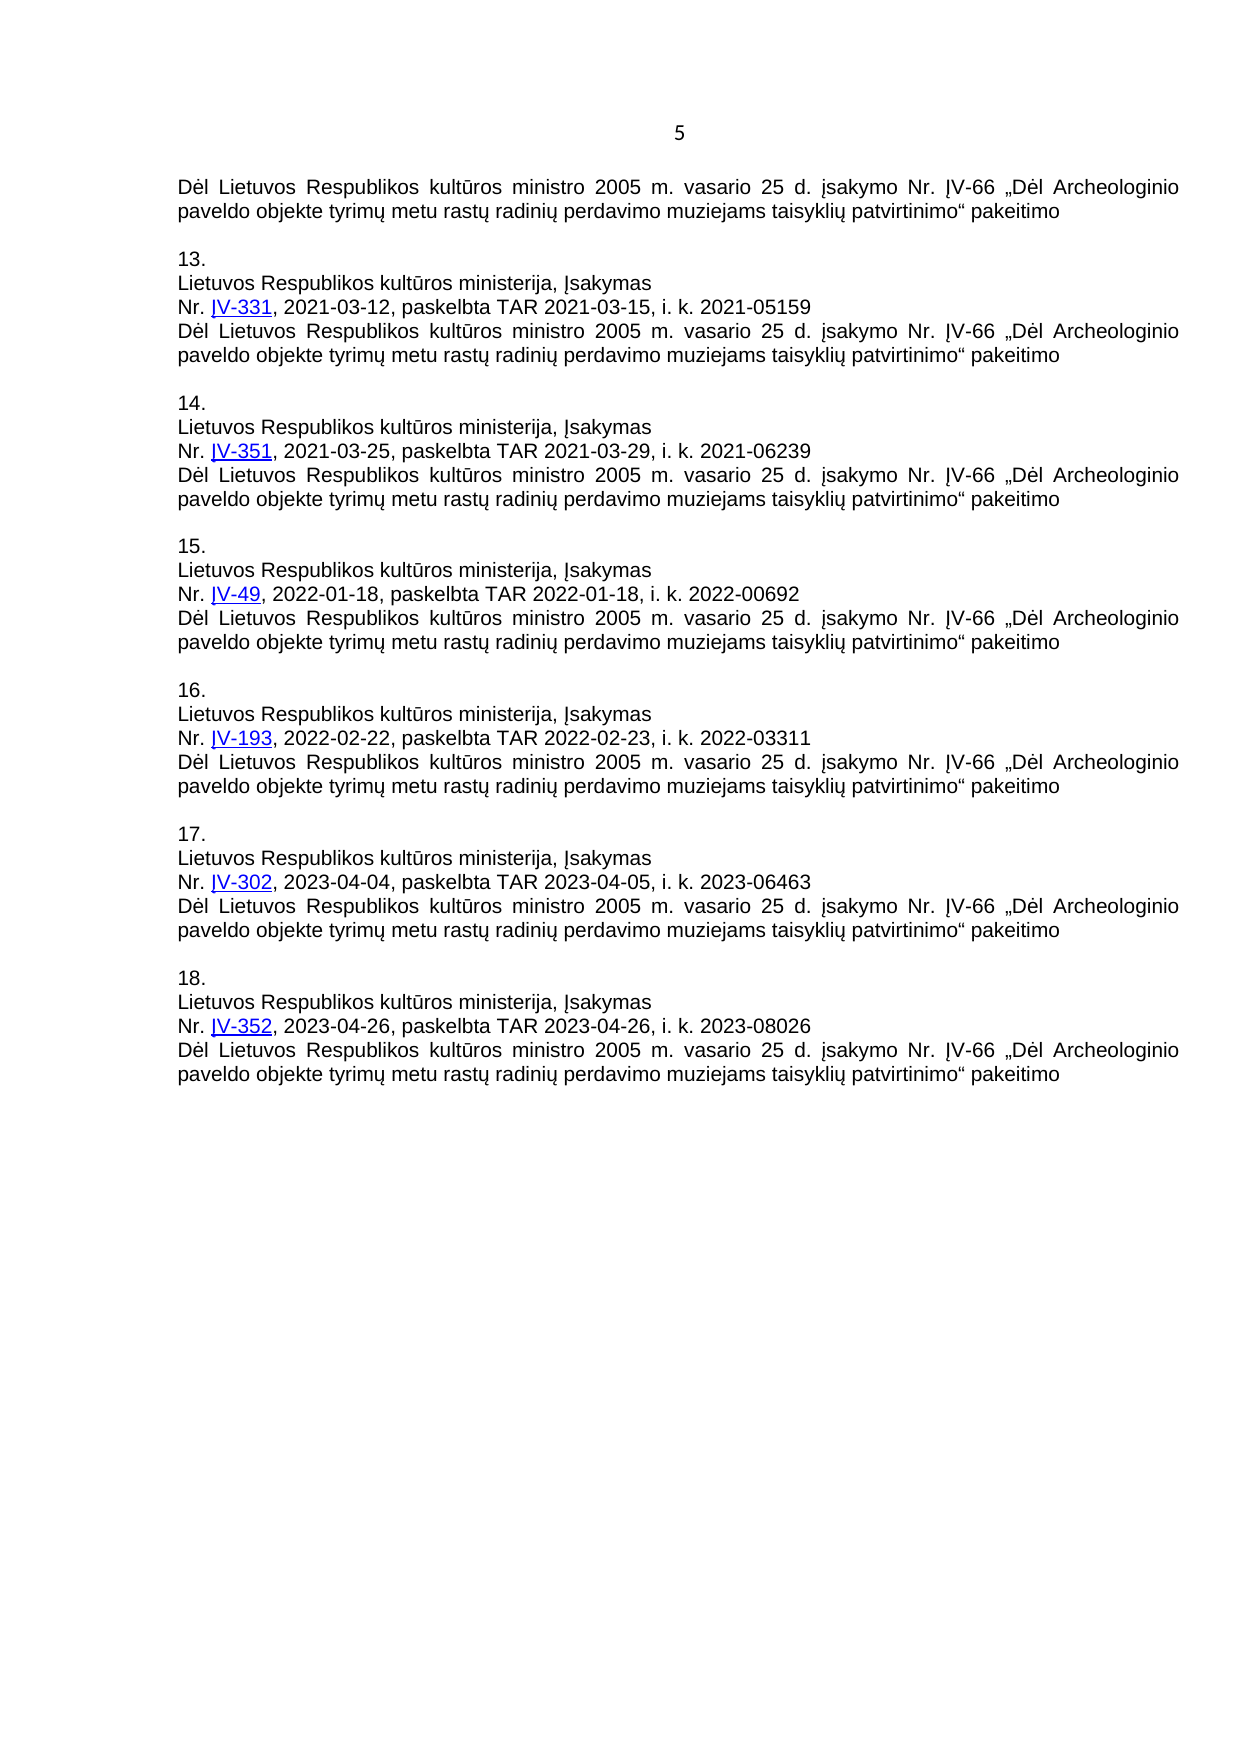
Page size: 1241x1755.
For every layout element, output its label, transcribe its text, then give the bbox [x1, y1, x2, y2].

text Nr. ĮV-331, 2021-03-12, paskelbta TAR 2021-03-15, i. k. 2021-05159 [177, 295, 1181, 319]
text Nr. ĮV-49, 2022-01-18, paskelbta TAR 2022-01-18, i. k. 2022-00692 [177, 582, 1181, 606]
text Lietuvos Respublikos kultūros ministerija, Įsakymas [177, 846, 1181, 870]
text 13. [177, 247, 1181, 271]
text Dėl Lietuvos Respublikos kultūros ministro 2005 m. vasario 25 d. įsakymo Nr. ĮV-66 „Dėl Archeologinio paveldo objekte tyrimų metu rastų radinių perdavimo muziejams taisyklių patvirtinimo“ pakeitimo [177, 894, 1181, 942]
text Nr. ĮV-302, 2023-04-04, paskelbta TAR 2023-04-05, i. k. 2023-06463 [177, 870, 1181, 894]
text Dėl Lietuvos Respublikos kultūros ministro 2005 m. vasario 25 d. įsakymo Nr. ĮV-66 „Dėl Archeologinio paveldo objekte tyrimų metu rastų radinių perdavimo muziejams taisyklių patvirtinimo“ pakeitimo [177, 606, 1181, 654]
text Lietuvos Respublikos kultūros ministerija, Įsakymas [177, 989, 1181, 1013]
text Lietuvos Respublikos kultūros ministerija, Įsakymas [177, 702, 1181, 726]
text 18. [177, 966, 1181, 989]
text Lietuvos Respublikos kultūros ministerija, Įsakymas [177, 558, 1181, 582]
text 16. [177, 678, 1181, 702]
text Dėl Lietuvos Respublikos kultūros ministro 2005 m. vasario 25 d. įsakymo Nr. ĮV-66 „Dėl Archeologinio paveldo objekte tyrimų metu rastų radinių perdavimo muziejams taisyklių patvirtinimo“ pakeitimo [177, 319, 1181, 367]
text Nr. ĮV-351, 2021-03-25, paskelbta TAR 2021-03-29, i. k. 2021-06239 [177, 438, 1181, 462]
text Dėl Lietuvos Respublikos kultūros ministro 2005 m. vasario 25 d. įsakymo Nr. ĮV-66 „Dėl Archeologinio paveldo objekte tyrimų metu rastų radinių perdavimo muziejams taisyklių patvirtinimo“ pakeitimo [177, 1037, 1181, 1085]
text Dėl Lietuvos Respublikos kultūros ministro 2005 m. vasario 25 d. įsakymo Nr. ĮV-66 „Dėl Archeologinio paveldo objekte tyrimų metu rastų radinių perdavimo muziejams taisyklių patvirtinimo“ pakeitimo [177, 175, 1181, 223]
text 17. [177, 822, 1181, 846]
text Dėl Lietuvos Respublikos kultūros ministro 2005 m. vasario 25 d. įsakymo Nr. ĮV-66 „Dėl Archeologinio paveldo objekte tyrimų metu rastų radinių perdavimo muziejams taisyklių patvirtinimo“ pakeitimo [177, 462, 1181, 510]
text Lietuvos Respublikos kultūros ministerija, Įsakymas [177, 414, 1181, 438]
text 15. [177, 534, 1181, 558]
text Nr. ĮV-193, 2022-02-22, paskelbta TAR 2022-02-23, i. k. 2022-03311 [177, 726, 1181, 750]
text Lietuvos Respublikos kultūros ministerija, Įsakymas [177, 271, 1181, 295]
text 14. [177, 391, 1181, 414]
text Nr. ĮV-352, 2023-04-26, paskelbta TAR 2023-04-26, i. k. 2023-08026 [177, 1013, 1181, 1037]
text Dėl Lietuvos Respublikos kultūros ministro 2005 m. vasario 25 d. įsakymo Nr. ĮV-66 „Dėl Archeologinio paveldo objekte tyrimų metu rastų radinių perdavimo muziejams taisyklių patvirtinimo“ pakeitimo [177, 750, 1181, 798]
